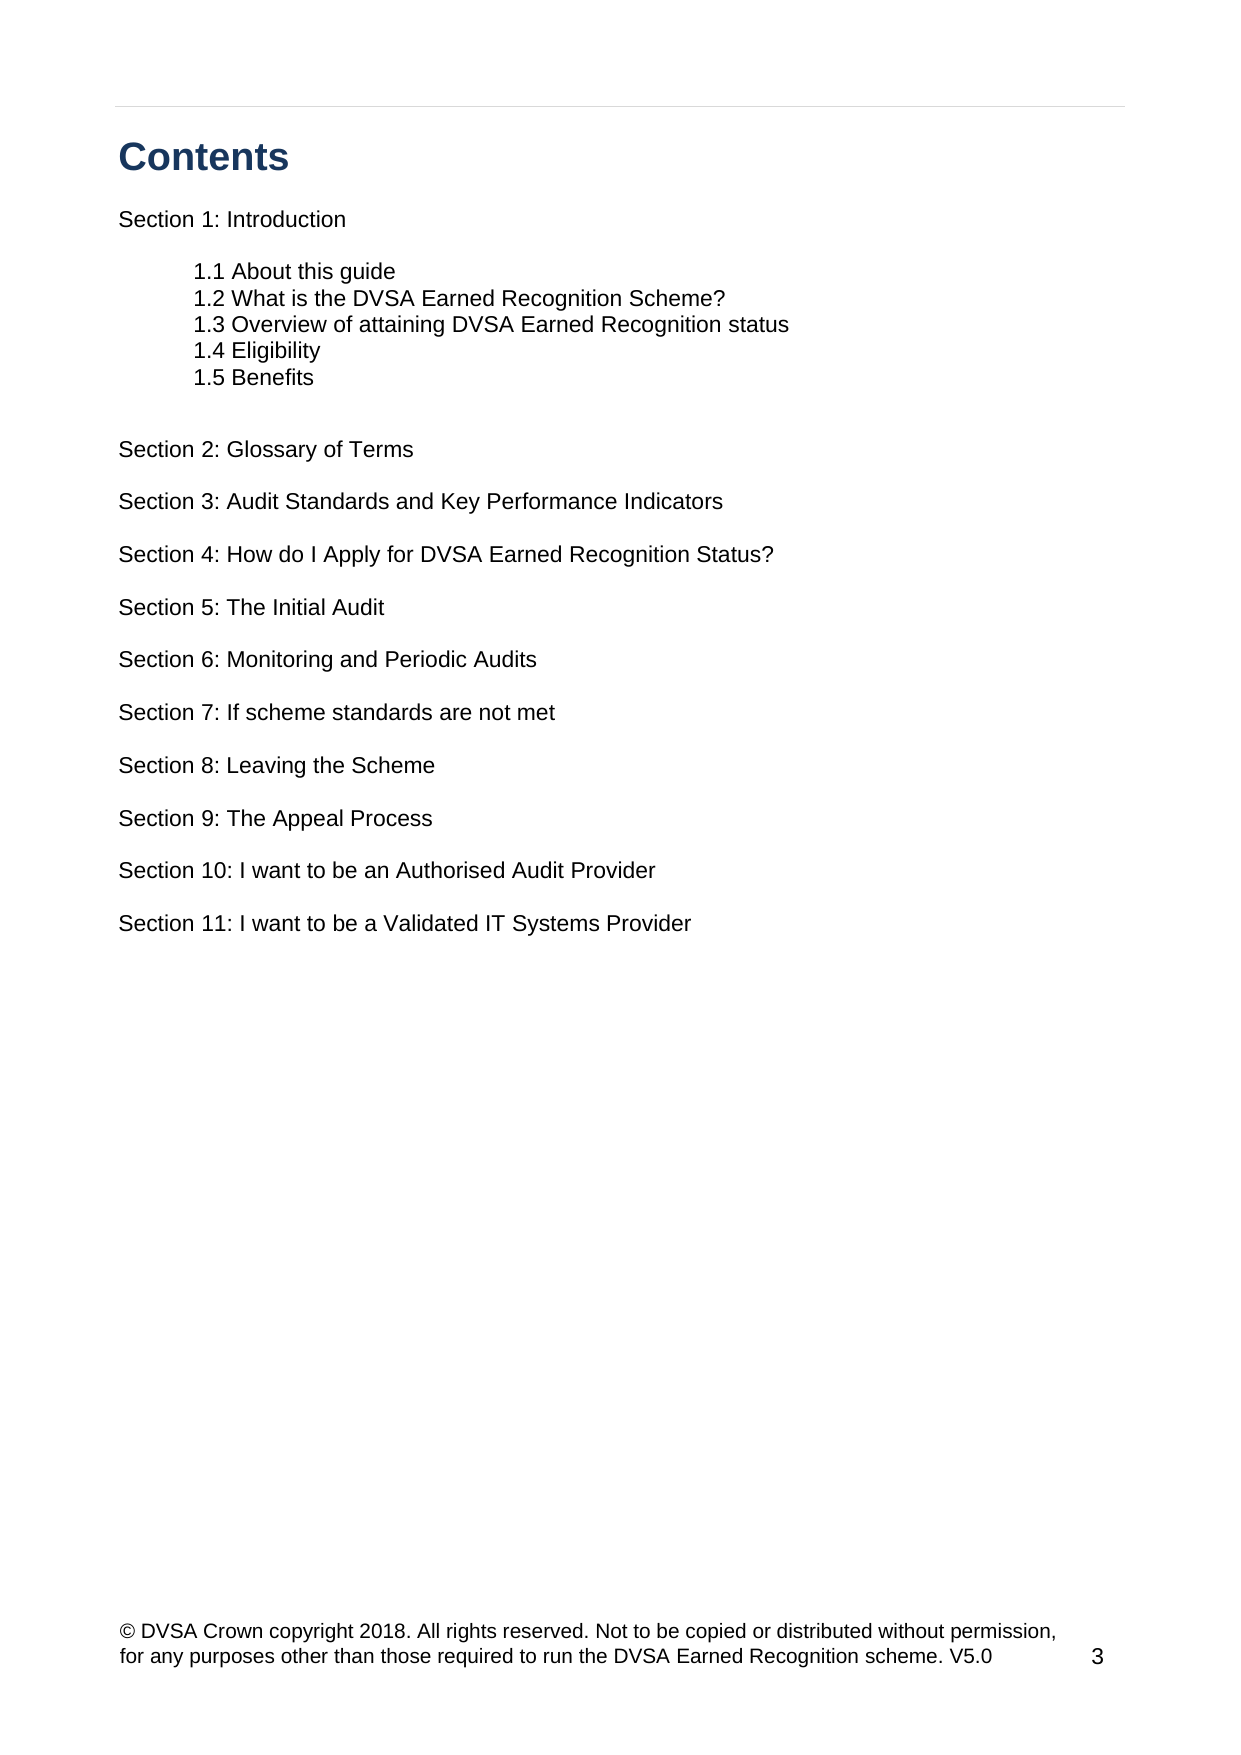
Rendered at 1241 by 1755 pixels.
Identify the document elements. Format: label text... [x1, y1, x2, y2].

list Eligibility [193, 337, 1241, 364]
list Overview of attaining DVSA Earned Recognition status [193, 311, 1241, 337]
subtitle Contents [118, 134, 1241, 179]
list About this guide [193, 258, 1241, 284]
text Section 10: I want to be an Authorised Audit Provider Section 11: I want to be a Validated IT Systems Provider [118, 857, 692, 936]
text Section 9: The Appeal Process [118, 804, 1241, 831]
text Section 6: Monitoring and Periodic Audits Section 7: If scheme standards are not met Section 8: Leaving the Scheme [118, 646, 557, 778]
list What is the DVSA Earned Recognition Scheme? [193, 284, 1241, 311]
text Section 2: Glossary of Terms [118, 436, 1241, 462]
text Section 3: Audit Standards and Key Performance Indicators Section 4: How do I Apply for DVSA Earned Recognition Status? Section 5: The Initial Audit [118, 488, 776, 620]
text Section 1: Introduction [118, 206, 1241, 232]
list Benefits [193, 364, 1241, 390]
